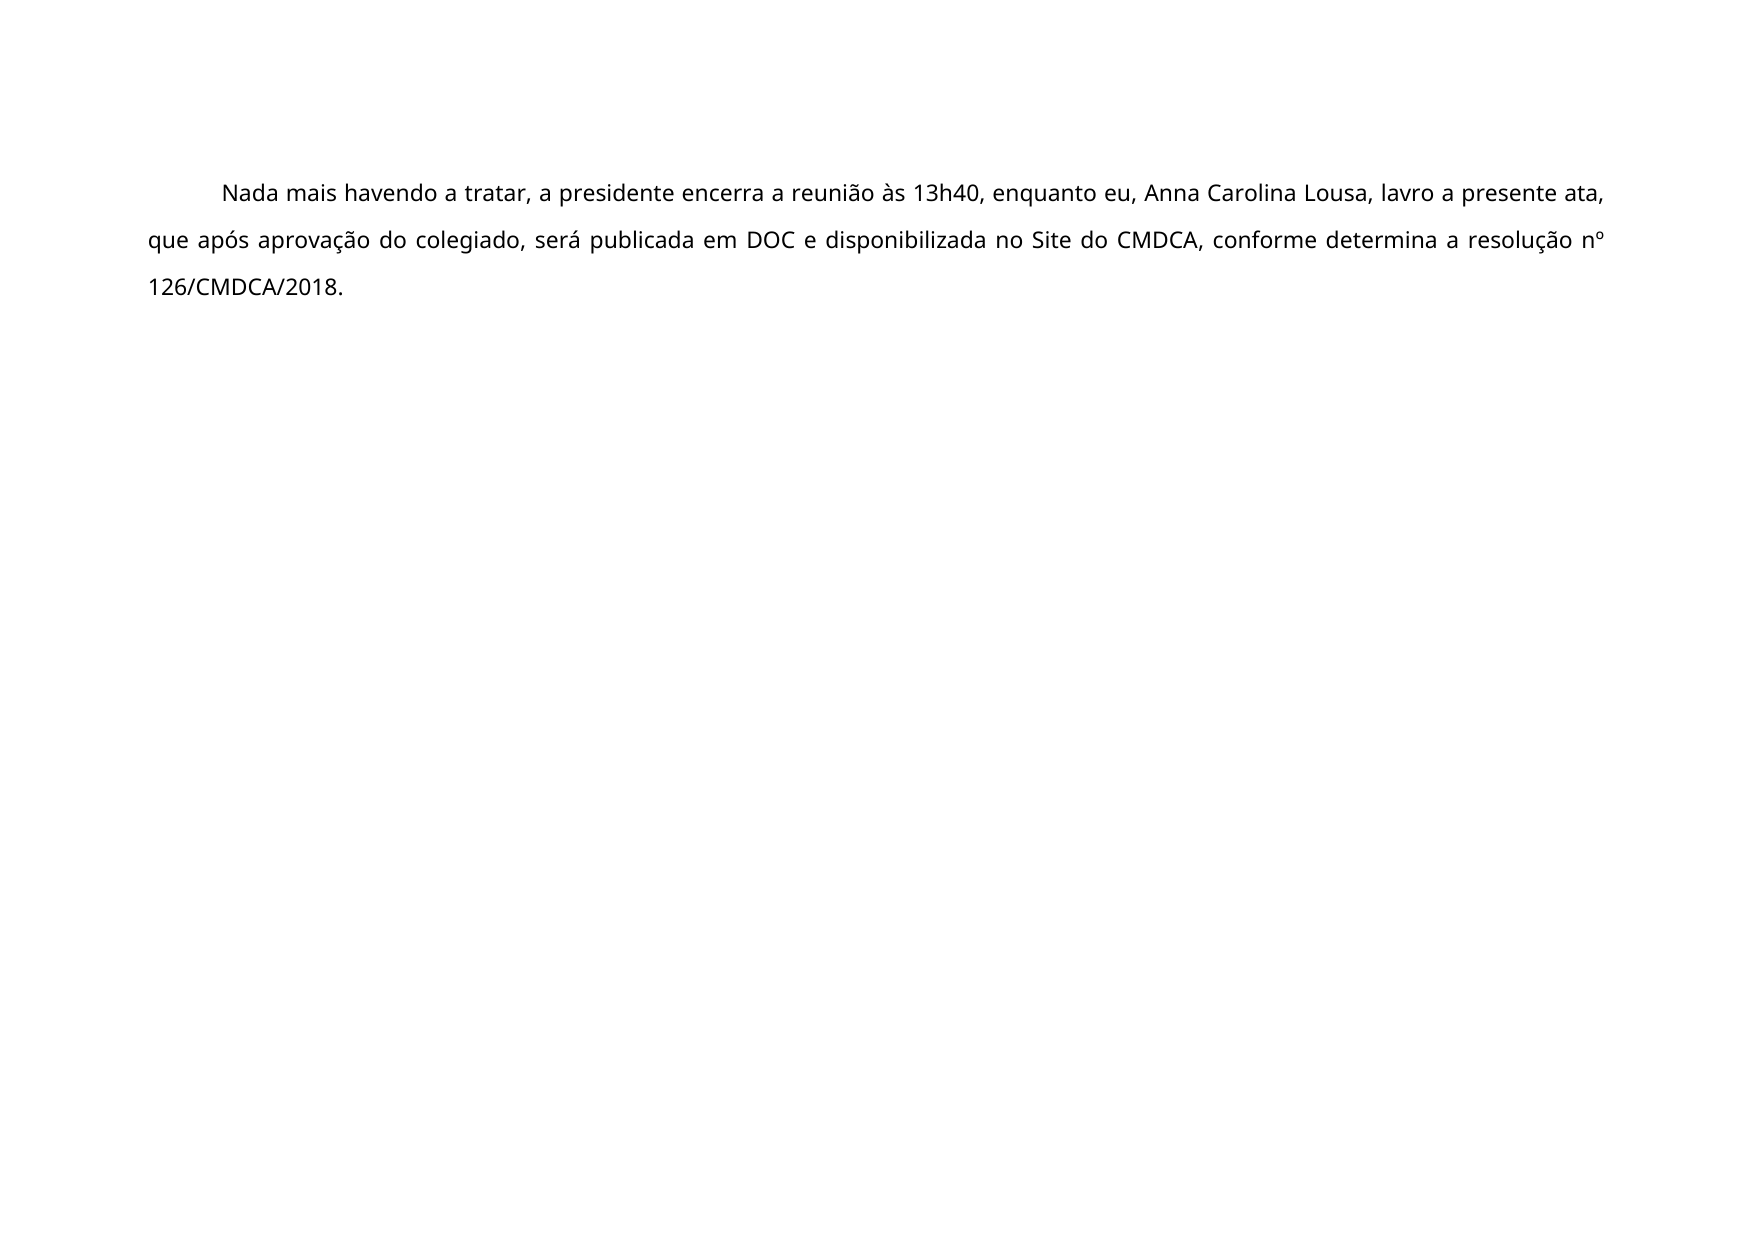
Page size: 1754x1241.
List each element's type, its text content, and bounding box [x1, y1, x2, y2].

text Nada mais havendo a tratar, a presidente encerra a reunião às 13h40, enquanto eu, Anna Carolina Lousa, lavro a presente ata, que após aprovação do colegiado, será publicada em DOC e disponibilizada no Site do CMDCA, conforme determina a resolução nº 126/CMDCA/2018. [148, 177, 1606, 302]
